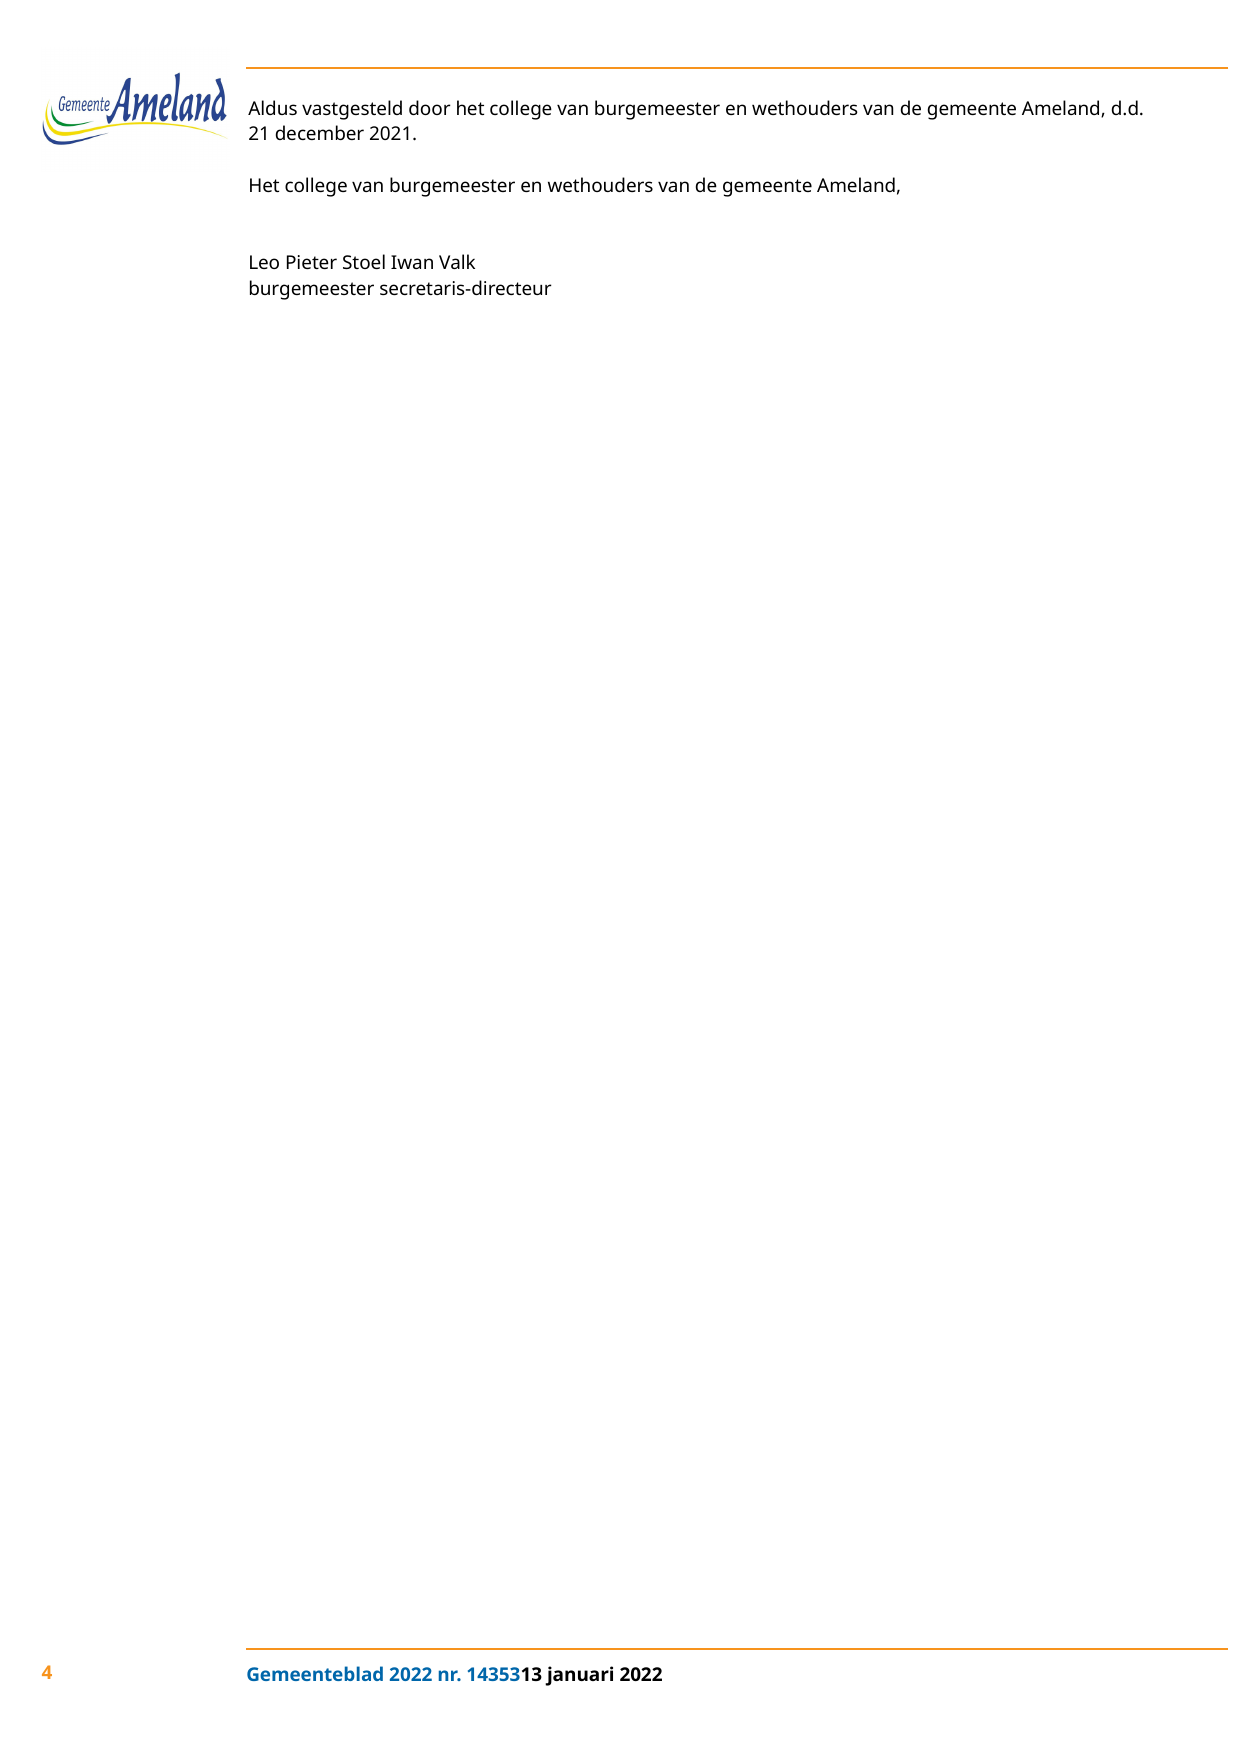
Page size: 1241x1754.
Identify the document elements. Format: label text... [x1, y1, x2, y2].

text Het college van burgemeester en wethouders van de gemeente Ameland, [248, 172, 1152, 198]
text Leo Pieter Stoel Iwan Valk [248, 249, 1152, 275]
text Aldus vastgesteld door het college van burgemeester en wethouders van de gemeente Ameland, d.d. 21 december 2021. [248, 95, 1152, 146]
text burgemeester secretaris-directeur [248, 275, 1152, 301]
picture [41, 47, 231, 172]
